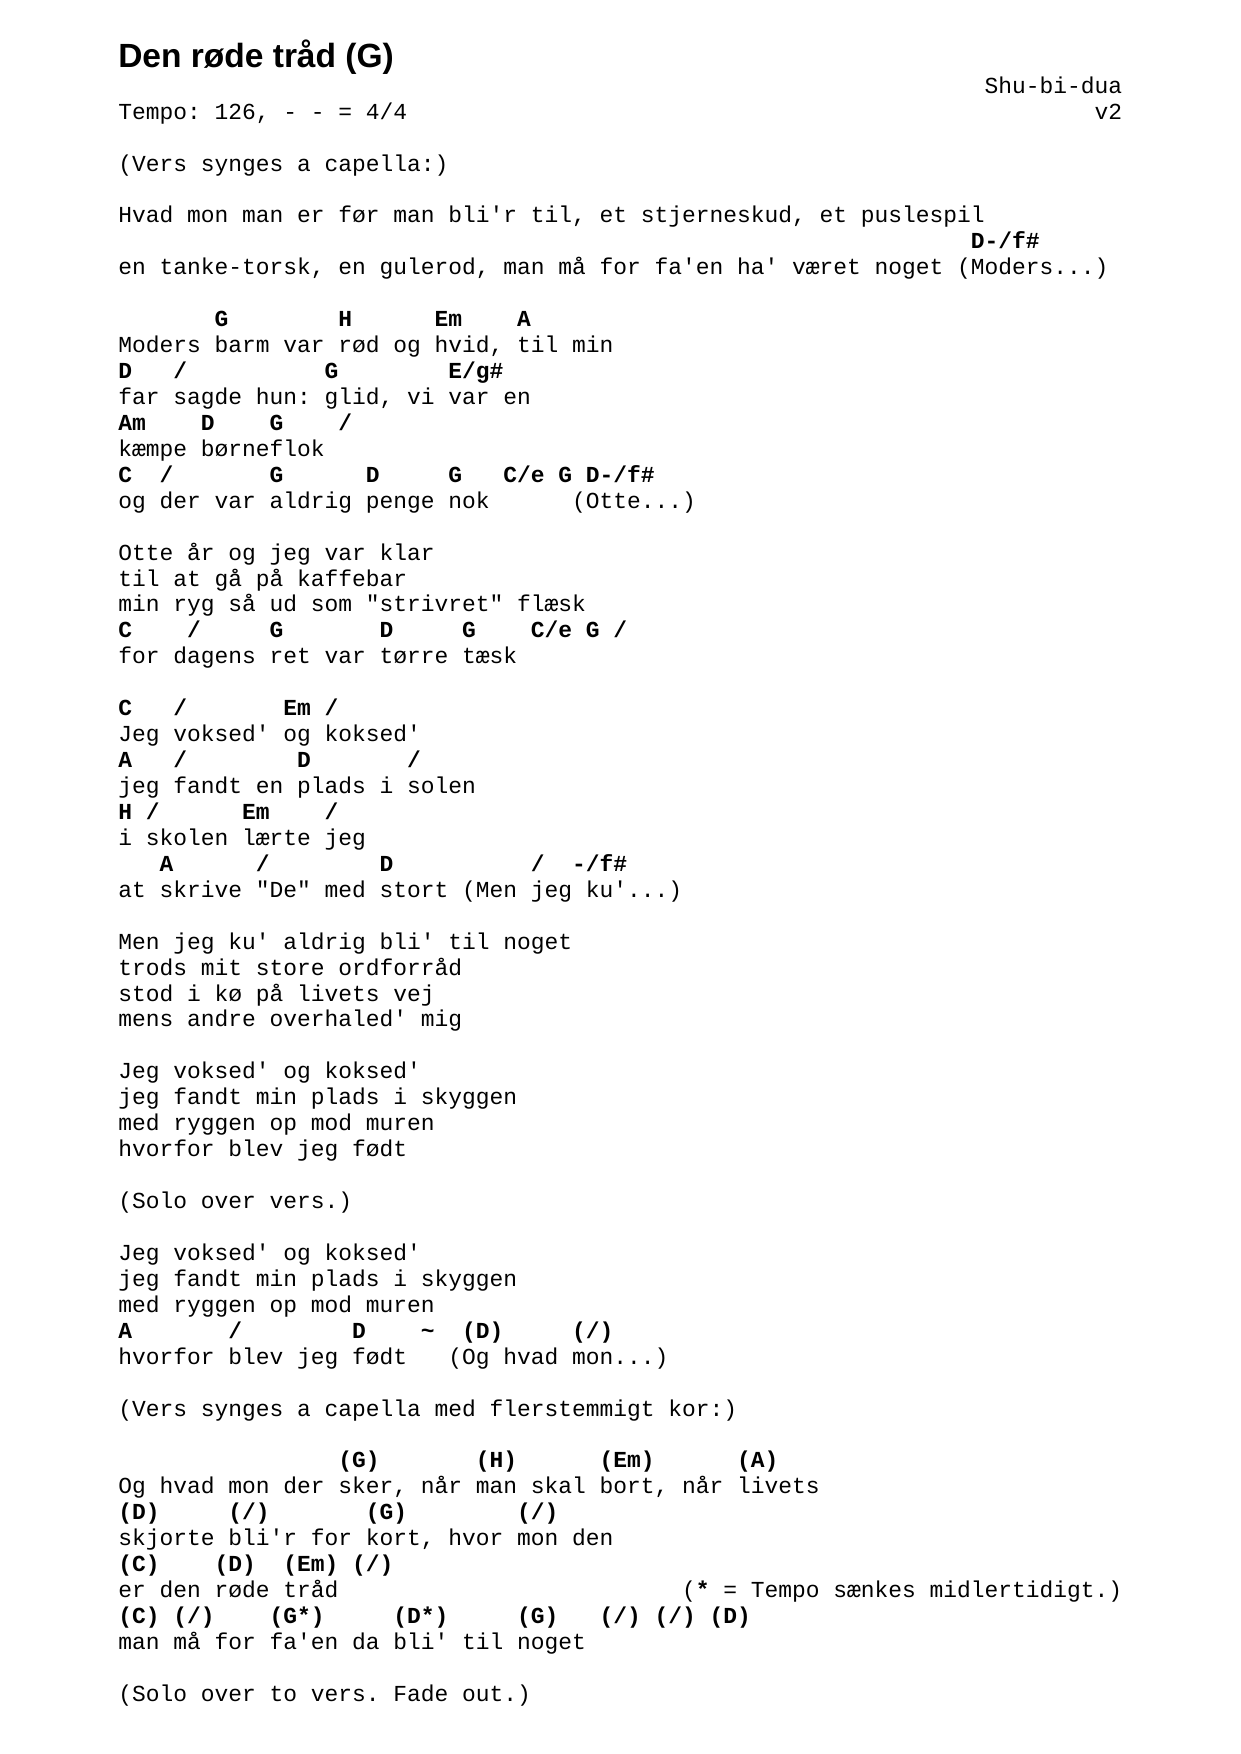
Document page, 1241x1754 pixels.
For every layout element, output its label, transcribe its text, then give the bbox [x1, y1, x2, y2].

text Men jeg ku' aldrig bli' til noget [118, 930, 1122, 956]
text Otte år og jeg var klar [118, 541, 1122, 567]
text (Vers synges a capella med flerstemmigt kor:) [118, 1397, 1122, 1423]
text G H Em A [118, 307, 1122, 333]
text for dagens ret var tørre tæsk [118, 645, 1122, 671]
subtitle Den røde tråd (G) [118, 35, 1122, 74]
text (D) (/) (G) (/) [118, 1501, 1122, 1527]
text (Solo over to vers. Fade out.) [118, 1682, 1122, 1708]
text skjorte bli'r for kort, hvor mon den [118, 1527, 1122, 1552]
text Jeg voksed' og koksed' [118, 1060, 1122, 1086]
text min ryg så ud som "strivret" flæsk [118, 593, 1122, 619]
text i skolen lærte jeg [118, 826, 1122, 852]
text mens andre overhaled' mig [118, 1008, 1122, 1034]
text Moders barm var rød og hvid, til min [118, 333, 1122, 359]
text man må for fa'en da bli' til noget [118, 1630, 1122, 1656]
text (C) (D) (Em) (/) [118, 1552, 1122, 1578]
text at skrive "De" med stort (Men jeg ku'...) [118, 878, 1122, 904]
text (Vers synges a capella:) [118, 126, 1122, 178]
text jeg fandt en plads i solen [118, 774, 1122, 800]
text (C) (/) (G*) (D*) (G) (/) (/) (D) [118, 1604, 1122, 1630]
text jeg fandt min plads i skyggen [118, 1086, 1122, 1112]
text Jeg voksed' og koksed' [118, 1241, 1122, 1267]
text A / D ~ (D) (/) [118, 1319, 1122, 1345]
text D-/f# [118, 230, 1122, 256]
text en tanke-torsk, en gulerod, man må for fa'en ha' været noget (Moders...) [118, 256, 1122, 282]
text far sagde hun: glid, vi var en [118, 385, 1122, 411]
text Og hvad mon der sker, når man skal bort, når livets [118, 1475, 1122, 1501]
text og der var aldrig penge nok (Otte...) [118, 489, 1122, 515]
text C / G D G C/e G D-/f# [118, 463, 1122, 489]
text C / G D G C/e G / [118, 619, 1122, 645]
text er den røde tråd (* = Tempo sænkes midlertidigt.) [118, 1578, 1122, 1604]
text med ryggen op mod muren [118, 1293, 1122, 1319]
text Am D G / [118, 411, 1122, 437]
text (Solo over vers.) [118, 1189, 1122, 1215]
text Hvad mon man er før man bli'r til, et stjerneskud, et puslespil [118, 204, 1122, 230]
text stod i kø på livets vej [118, 982, 1122, 1008]
text D / G E/g# [118, 359, 1122, 385]
text hvorfor blev jeg født [118, 1137, 1122, 1163]
text H / Em / [118, 800, 1122, 826]
text (G) (H) (Em) (A) [118, 1449, 1122, 1475]
text Jeg voksed' og koksed' [118, 722, 1122, 748]
text jeg fandt min plads i skyggen [118, 1267, 1122, 1293]
text Tempo: 126, - - = 4/4 v2 [118, 100, 1122, 126]
text til at gå på kaffebar [118, 567, 1122, 593]
text A / D / -/f# [118, 852, 1122, 878]
text Shu-bi-dua [118, 74, 1122, 100]
text C / Em / [118, 697, 1122, 722]
text hvorfor blev jeg født (Og hvad mon...) [118, 1345, 1122, 1371]
text med ryggen op mod muren [118, 1112, 1122, 1137]
text trods mit store ordforråd [118, 956, 1122, 982]
text kæmpe børneflok [118, 437, 1122, 463]
text A / D / [118, 748, 1122, 774]
